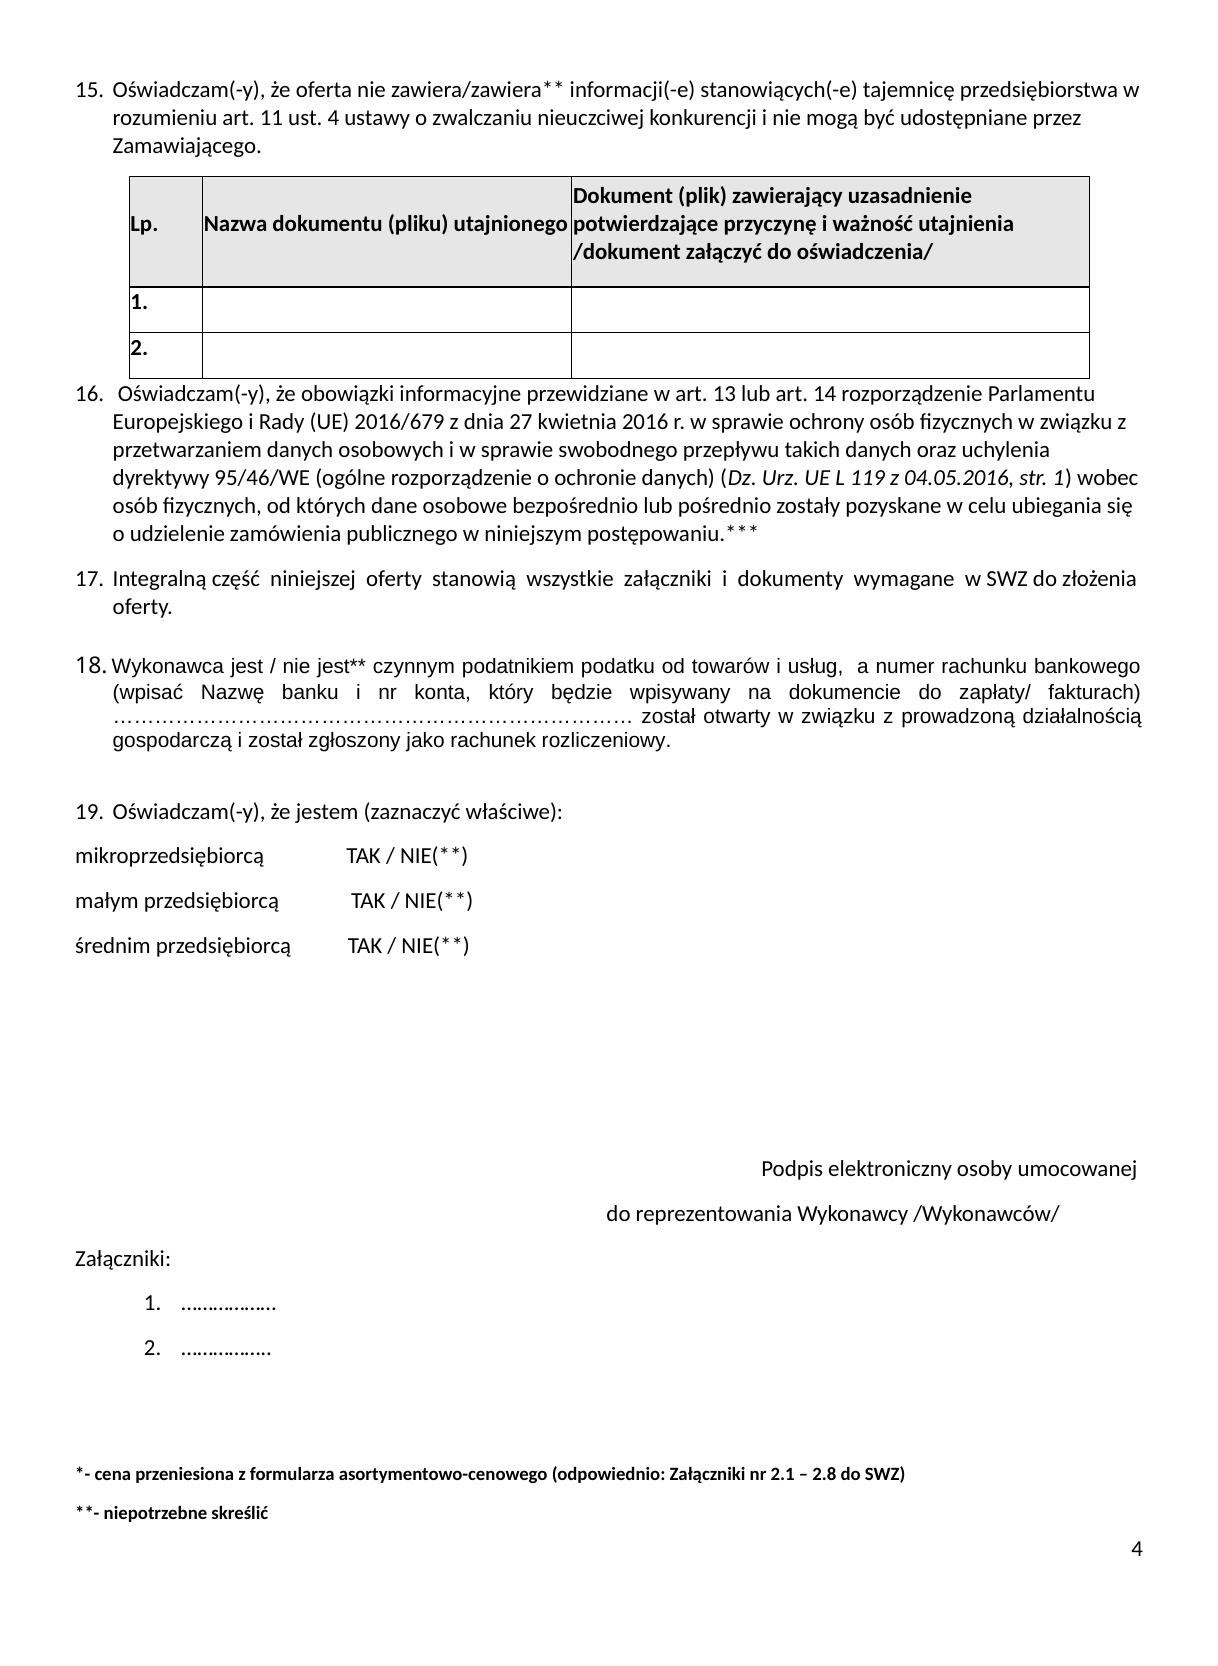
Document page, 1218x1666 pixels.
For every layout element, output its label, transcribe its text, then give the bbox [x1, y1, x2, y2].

list ……………… [144, 1288, 1143, 1316]
list Oświadczam(-y), że oferta nie zawiera/zawiera** informacji(-e) stanowiących(-e) tajemnicę przedsiębiorstwa w rozumieniu art. 11 ust. 4 ustawy o zwalczaniu nieuczciwej konkurencji i nie mogą być udostępniane przez Zamawiającego. [75, 75, 1143, 159]
text średnim przedsiębiorcą TAK / NIE(**) [75, 931, 1143, 959]
text **- niepotrzebne skreślić [75, 1502, 1143, 1524]
list Integralną część niniejszej oferty stanowią wszystkie załączniki i dokumenty wymagane w SWZ do złożenia oferty. [75, 564, 1143, 620]
text *- cena przeniesiona z formularza asortymentowo-cenowego (odpowiednio: Załączniki nr 2.1 – 2.8 do SWZ) [75, 1462, 1143, 1485]
text Podpis elektroniczny osoby umocowanej [75, 1154, 1143, 1182]
table_header Dokument (plik) zawierający uzasadnienie potwierdzające przyczynę i ważność utajnienia /dokument załączyć do oświadczenia/ [572, 177, 1089, 286]
text mikroprzedsiębiorcą TAK / NIE(**) [75, 841, 1143, 869]
text do reprezentowania Wykonawcy /Wykonawców/ [75, 1199, 1143, 1227]
table_header Lp. [130, 177, 202, 286]
list Wykonawca jest / nie jest** czynnym podatnikiem podatku od towarów i usług, a numer rachunku bankowego (wpisać Nazwę banku i nr konta, który będzie wpisywany na dokumencie do zapłaty/ fakturach)………………………………………………………………… został otwarty w związku z prowadzoną działalnością gospodarczą i został zgłoszony jako rachunek rozliczeniowy. [75, 649, 1143, 752]
text małym przedsiębiorcą TAK / NIE(**) [75, 886, 1143, 914]
table_cell 2. [130, 333, 202, 378]
text Załączniki: [75, 1244, 1143, 1272]
list …………….. [144, 1333, 1143, 1361]
table_header Nazwa dokumentu (pliku) utajnionego [203, 177, 571, 286]
table_cell [572, 333, 1089, 378]
table_cell [203, 333, 571, 378]
list Oświadczam(-y), że obowiązki informacyjne przewidziane w art. 13 lub art. 14 rozporządzenie Parlamentu Europejskiego i Rady (UE) 2016/679 z dnia 27 kwietnia 2016 r. w sprawie ochrony osób fizycznych w związku z przetwarzaniem danych osobowych i w sprawie swobodnego przepływu takich danych oraz uchylenia dyrektywy 95/46/WE (ogólne rozporządzenie o ochronie danych) (Dz. Urz. UE L 119 z 04.05.2016, str. 1) wobec osób fizycznych, od których dane osobowe bezpośrednio lub pośrednio zostały pozyskane w celu ubiegania się o udzielenie zamówienia publicznego w niniejszym postępowaniu.*** [75, 379, 1143, 547]
table_cell [203, 288, 571, 332]
table_cell 1. [130, 288, 202, 332]
table_cell [572, 288, 1089, 332]
list Oświadczam(-y), że jestem (zaznaczyć właściwe): [75, 797, 1143, 825]
